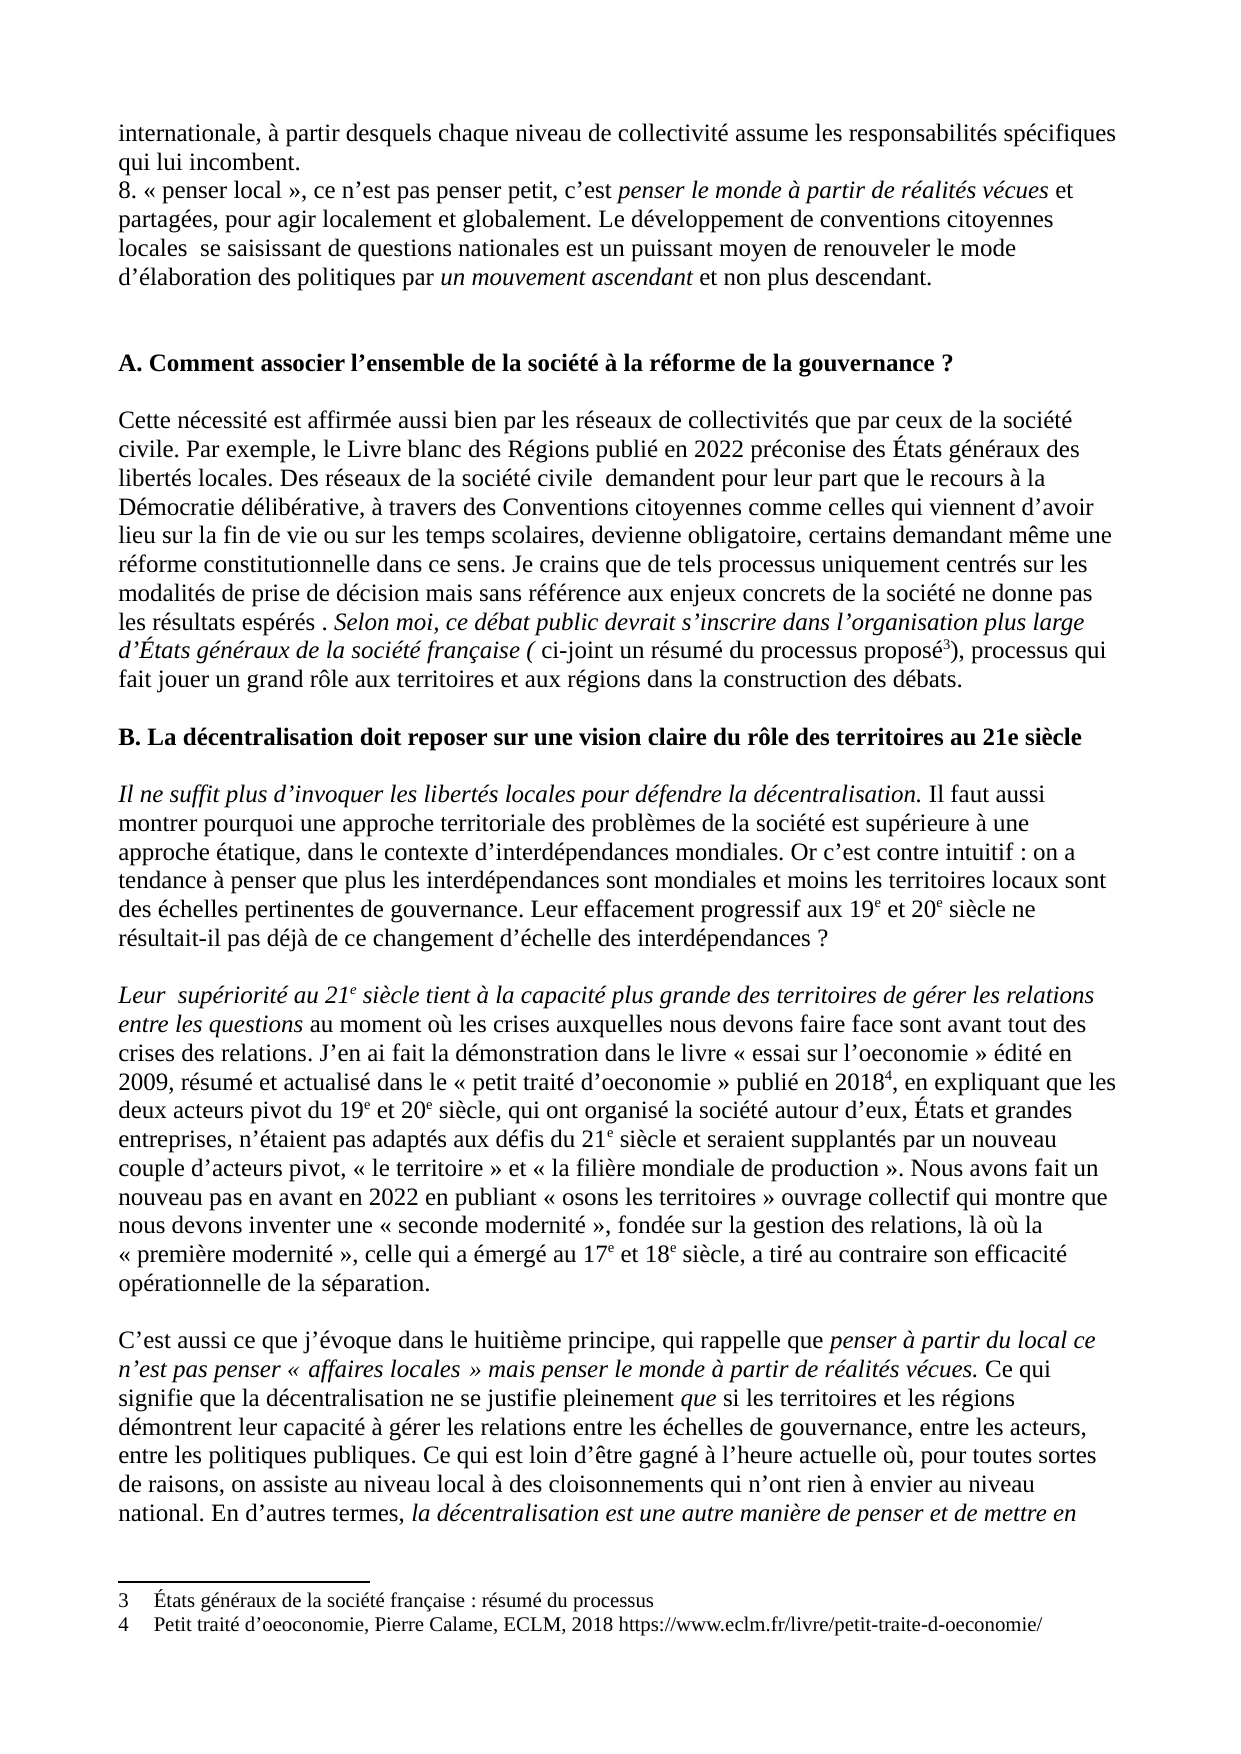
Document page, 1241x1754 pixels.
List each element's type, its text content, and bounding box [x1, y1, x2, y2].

text États généraux de la société française : résumé du processus [118, 1588, 1122, 1612]
text Cette nécessité est affirmée aussi bien par les réseaux de collectivités que par ceux de la société civile. Par exemple, le Livre blanc des Régions publié en 2022 préconise des États généraux des libertés locales. Des réseaux de la société civile demandent pour leur part que le recours à la Démocratie délibérative, à travers des Conventions citoyennes comme celles qui viennent d’avoir lieu sur la fin de vie ou sur les temps scolaires, devienne obligatoire, certains demandant même une réforme constitutionnelle dans ce sens. Je crains que de tels processus uniquement centrés sur les modalités de prise de décision mais sans référence aux enjeux concrets de la société ne donne pas les résultats espérés . Selon moi, ce débat public devrait s’inscrire dans l’organisation plus large d’États généraux de la société française ( ci-joint un résumé du processus proposé), processus qui fait jouer un grand rôle aux territoires et aux régions dans la construction des débats. [118, 406, 1122, 693]
text Il ne suffit plus d’invoquer les libertés locales pour défendre la décentralisation. Il faut aussi montrer pourquoi une approche territoriale des problèmes de la société est supérieure à une approche étatique, dans le contexte d’interdépendances mondiales. Or c’est contre intuitif : on a tendance à penser que plus les interdépendances sont mondiales et moins les territoires locaux sont des échelles pertinentes de gouvernance. Leur effacement progressif aux 19e et 20e siècle ne résultait-il pas déjà de ce changement d’échelle des interdépendances ? [118, 779, 1122, 952]
text internationale, à partir desquels chaque niveau de collectivité assume les responsabilités spécifiques qui lui incombent. [118, 118, 1122, 176]
text Petit traité d’oeoconomie, Pierre Calame, ECLM, 2018 https://www.eclm.fr/livre/petit-traite-d-oeconomie/ [118, 1612, 1122, 1636]
text 8. « penser local », ce n’est pas penser petit, c’est penser le monde à partir de réalités vécues et partagées, pour agir localement et globalement. Le développement de conventions citoyennes locales se saisissant de questions nationales est un puissant moyen de renouveler le mode d’élaboration des politiques par un mouvement ascendant et non plus descendant. [118, 176, 1122, 291]
text A. Comment associer l’ensemble de la société à la réforme de la gouvernance ? [118, 348, 1122, 377]
text C’est aussi ce que j’évoque dans le huitième principe, qui rappelle que penser à partir du local ce n’est pas penser « affaires locales » mais penser le monde à partir de réalités vécues. Ce qui signifie que la décentralisation ne se justifie pleinement que si les territoires et les régions démontrent leur capacité à gérer les relations entre les échelles de gouvernance, entre les acteurs, entre les politiques publiques. Ce qui est loin d’être gagné à l’heure actuelle où, pour toutes sortes de raisons, on assiste au niveau local à des cloisonnements qui n’ont rien à envier au niveau national. En d’autres termes, la décentralisation est une autre manière de penser et de mettre en [118, 1326, 1122, 1527]
text B. La décentralisation doit reposer sur une vision claire du rôle des territoires au 21e siècle [118, 722, 1122, 751]
text Leur supériorité au 21e siècle tient à la capacité plus grande des territoires de gérer les relations entre les questions au moment où les crises auxquelles nous devons faire face sont avant tout des crises des relations. J’en ai fait la démonstration dans le livre « essai sur l’oeconomie » édité en 2009, résumé et actualisé dans le « petit traité d’oeconomie » publié en 2018, en expliquant que les deux acteurs pivot du 19e et 20e siècle, qui ont organisé la société autour d’eux, États et grandes entreprises, n’étaient pas adaptés aux défis du 21e siècle et seraient supplantés par un nouveau couple d’acteurs pivot, « le territoire » et « la filière mondiale de production ». Nous avons fait un nouveau pas en avant en 2022 en publiant « osons les territoires » ouvrage collectif qui montre que nous devons inventer une « seconde modernité », fondée sur la gestion des relations, là où la « première modernité », celle qui a émergé au 17e et 18e siècle, a tiré au contraire son efficacité opérationnelle de la séparation. [118, 981, 1122, 1297]
